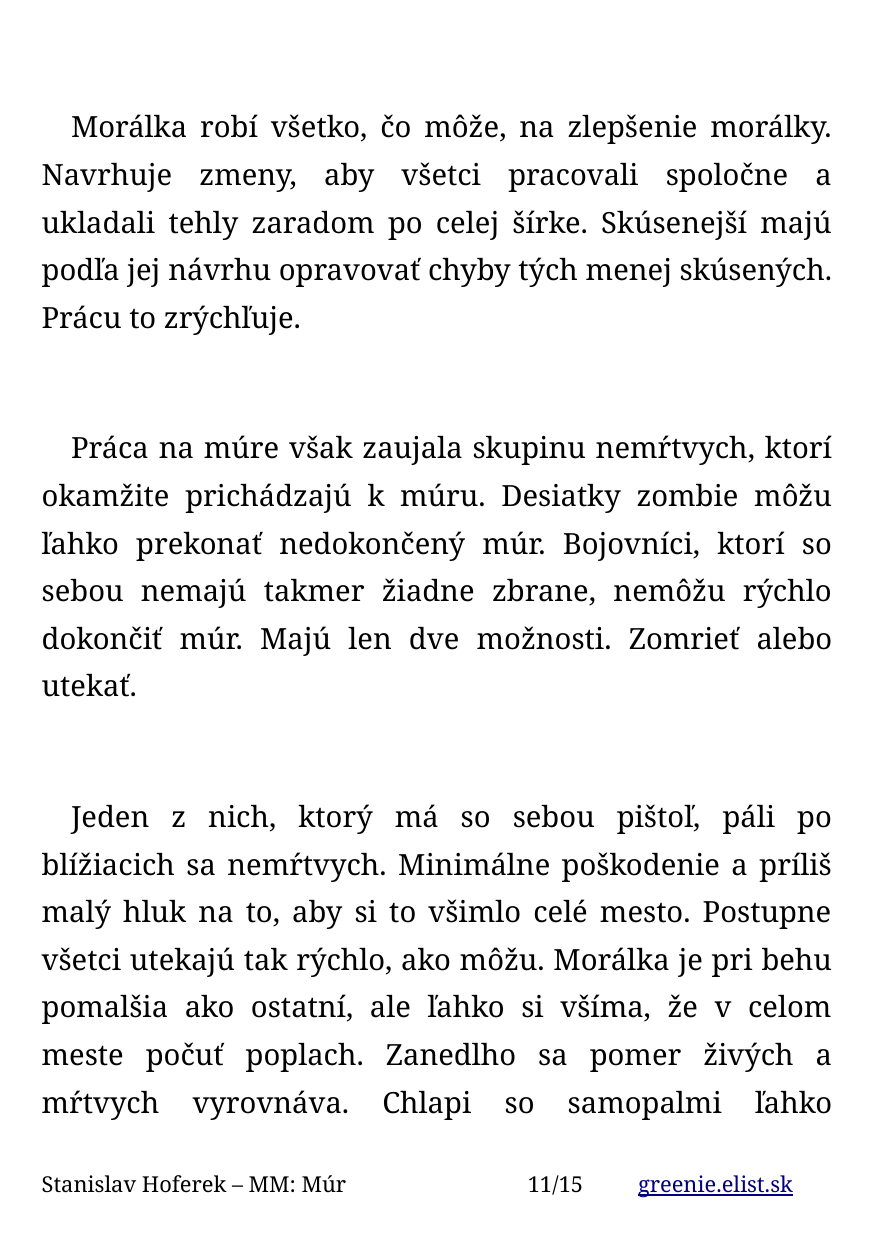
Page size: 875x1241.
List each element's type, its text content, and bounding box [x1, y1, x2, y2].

text Jeden z nich, ktorý má so sebou pištoľ, páli po blížiacich sa nemŕtvych. Minimálne poškodenie a príliš malý hluk na to, aby si to všimlo celé mesto. Postupne všetci utekajú tak rýchlo, ako môžu. Morálka je pri behu pomalšia ako ostatní, ale ľahko si všíma, že v celom meste počuť poplach. Zanedlho sa pomer živých a mŕtvych vyrovnáva. Chlapi so samopalmi ľahko [41, 796, 833, 1122]
text Morálka robí všetko, čo môže, na zlepšenie morálky. Navrhuje zmeny, aby všetci pracovali spoločne a ukladali tehly zaradom po celej šírke. Skúsenejší majú podľa jej návrhu opravovať chyby tých menej skúsených. Prácu to zrýchľuje. [41, 107, 833, 337]
text Práca na múre však zaujala skupinu nemŕtvych, ktorí okamžite prichádzajú k múru. Desiatky zombie môžu ľahko prekonať nedokončený múr. Bojovníci, ktorí so sebou nemajú takmer žiadne zbrane, nemôžu rýchlo dokončiť múr. Majú len dve možnosti. Zomrieť alebo utekať. [41, 428, 833, 705]
